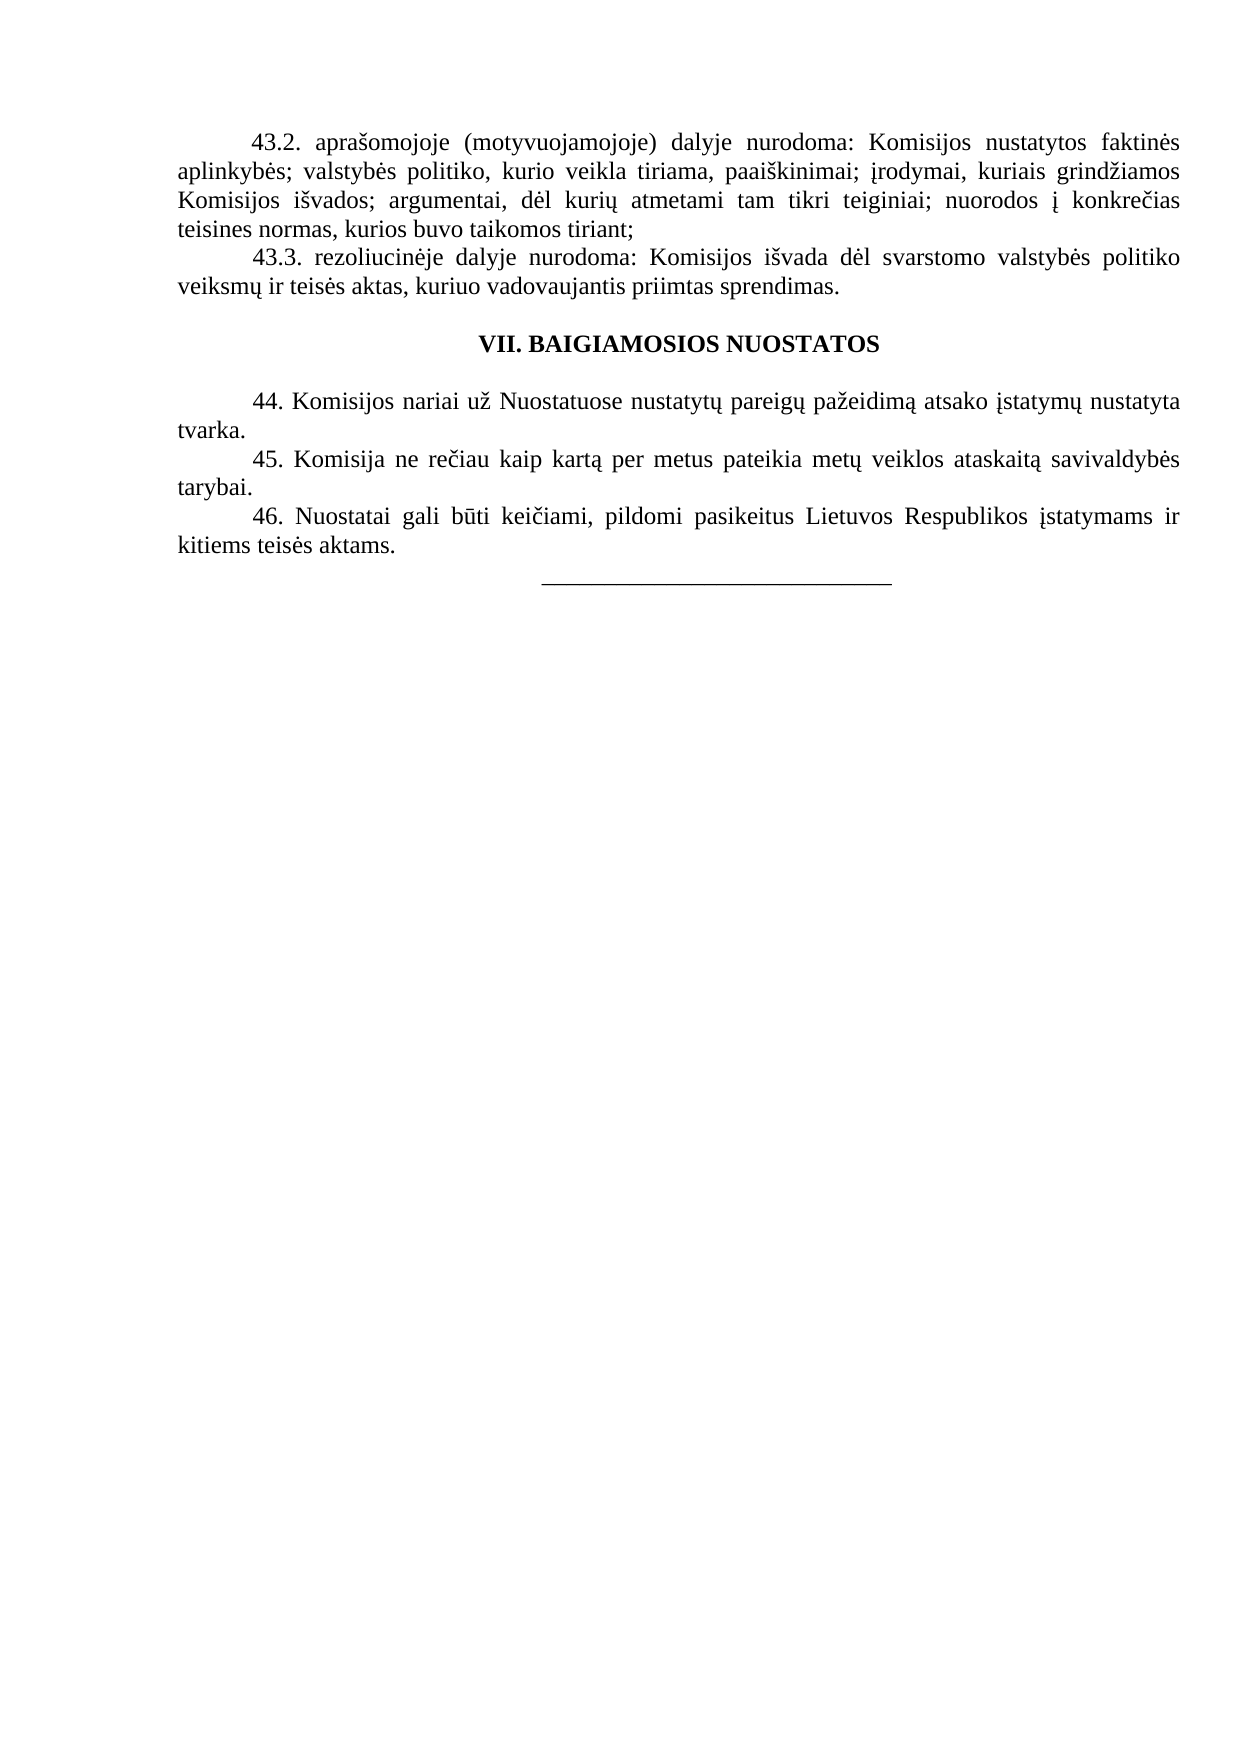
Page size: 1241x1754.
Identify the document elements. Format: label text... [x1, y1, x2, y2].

text 43.3. rezoliucinėje dalyje nurodoma: Komisijos išvada dėl svarstomo valstybės politiko veiksmų ir teisės aktas, kuriuo vadovaujantis priimtas sprendimas. [177, 242, 1181, 300]
text 43.2. aprašomojoje (motyvuojamojoje) dalyje nurodoma: Komisijos nustatytos faktinės aplinkybės; valstybės politiko, kurio veikla tiriama, paaiškinimai; įrodymai, kuriais grindžiamos Komisijos išvados; argumentai, dėl kurių atmetami tam tikri teiginiai; nuorodos į konkrečias teisines normas, kurios buvo taikomos tiriant; [177, 127, 1181, 242]
text 46. Nuostatai gali būti keičiami, pildomi pasikeitus Lietuvos Respublikos įstatymams ir kitiems teisės aktams. [177, 501, 1181, 559]
text 45. Komisija ne rečiau kaip kartą per metus pateikia metų veiklos ataskaitą savivaldybės tarybai. [177, 444, 1181, 501]
text 44. Komisijos nariai už Nuostatuose nustatytų pareigų pažeidimą atsako įstatymų nustatyta tvarka. [177, 386, 1181, 444]
text VII. baigiamosios nuostatos [177, 329, 1181, 357]
text ____________________________ [177, 559, 1181, 587]
